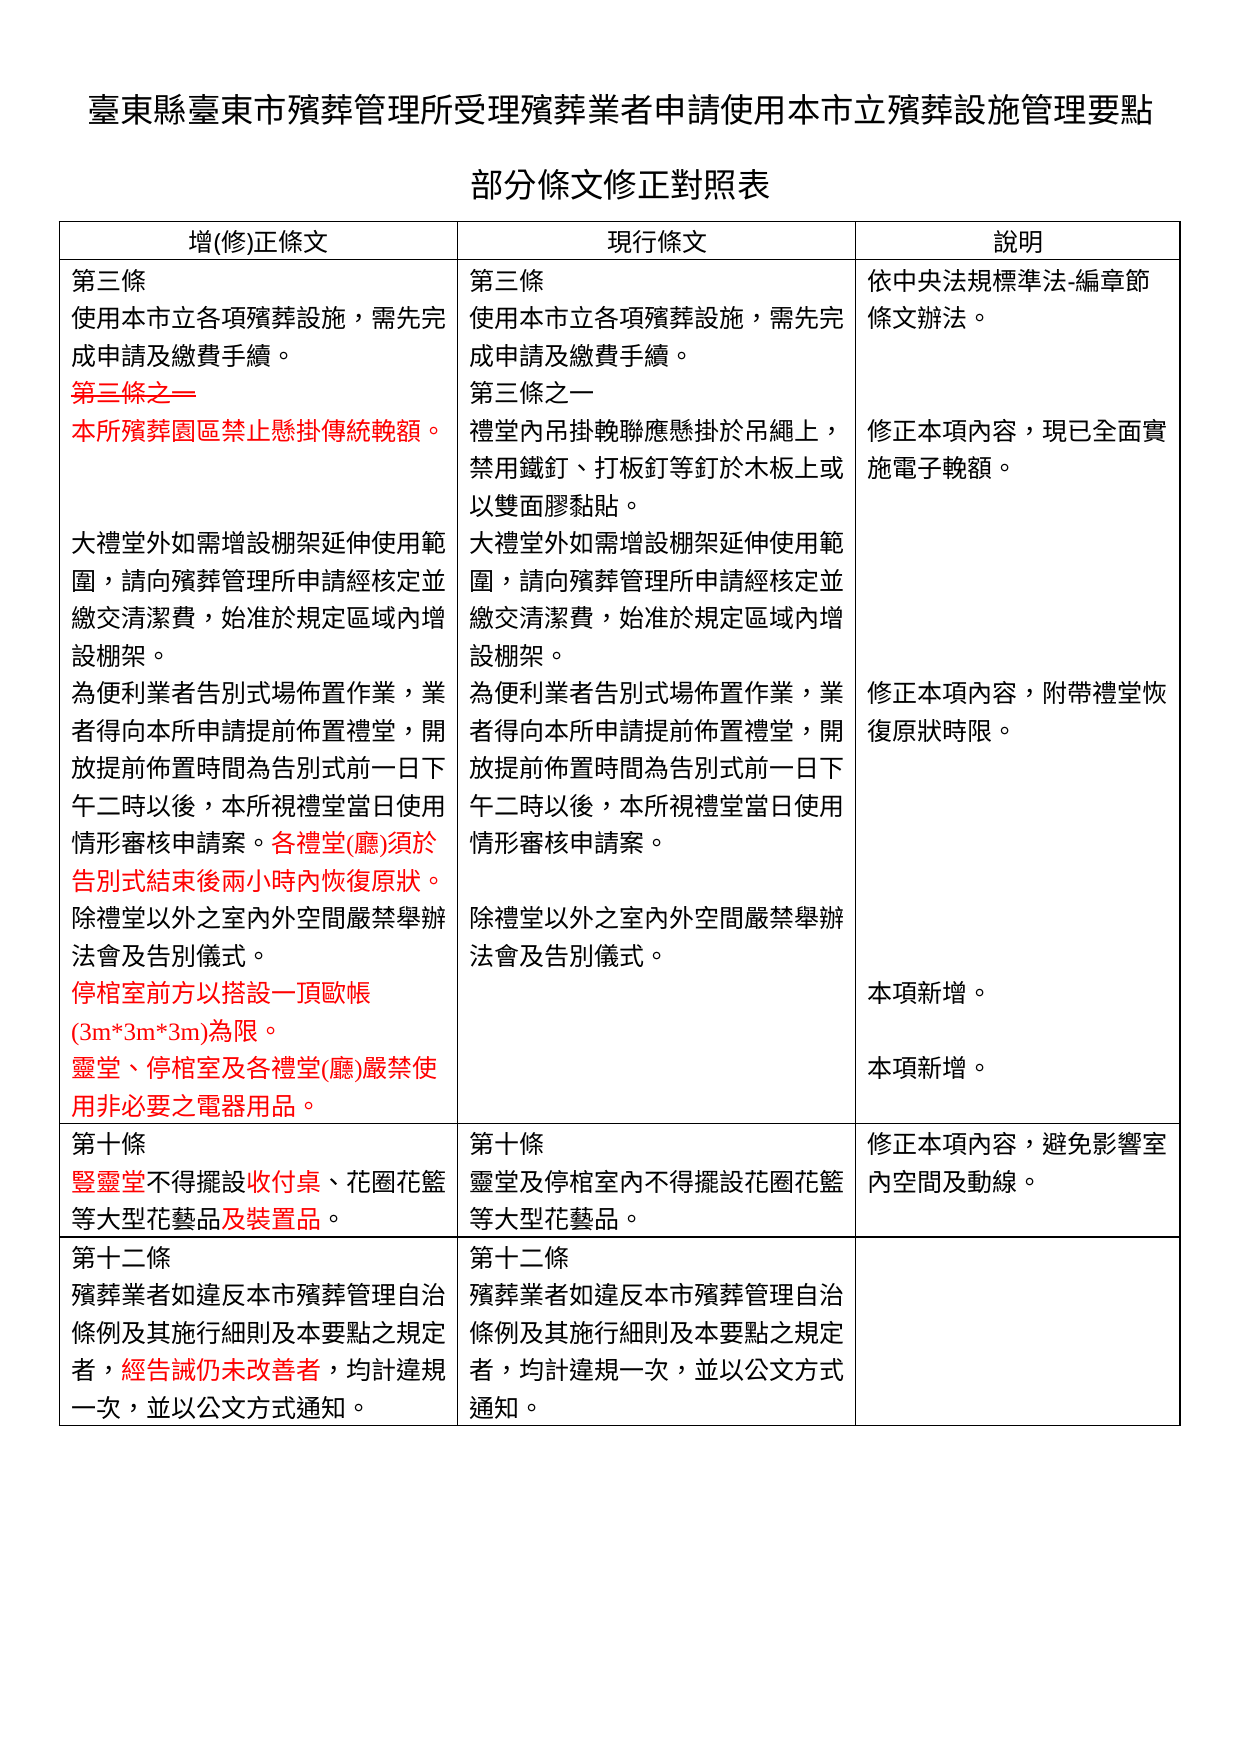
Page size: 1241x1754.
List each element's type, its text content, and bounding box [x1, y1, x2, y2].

table_cell 依中央法規標準法-編章節條文辦法。 修正本項內容，現已全面實施電子輓額。 修正本項內容，附帶禮堂恢復原狀時限。 本項新增。 本項新增。 [856, 260, 1179, 1123]
text 臺東縣臺東市殯葬管理所受理殯葬業者申請使用本市立殯葬設施管理要點 [59, 71, 1181, 146]
table_cell 第十條 豎靈堂不得擺設收付桌、花圈花籃等大型花藝品及裝置品。 [60, 1124, 457, 1236]
table_header 現行條文 [458, 222, 855, 259]
table_cell [856, 1238, 1179, 1425]
table_header 增(修)正條文 [60, 222, 457, 259]
table_cell 第十條 靈堂及停棺室內不得擺設花圈花籃等大型花藝品。 [458, 1124, 855, 1236]
table_cell 第三條 使用本市立各項殯葬設施，需先完成申請及繳費手續。 第三條之一 禮堂內吊掛輓聯應懸掛於吊繩上，禁用鐵釘、打板釘等釘於木板上或以雙面膠黏貼。 大禮堂外如需增設棚架延伸使用範圍，請向殯葬管理所申請經核定並繳交清潔費，始准於規定區域內增設棚架。 為便利業者告別式場佈置作業，業者得向本所申請提前佈置禮堂，開放提前佈置時間為告別式前一日下午二時以後，本所視禮堂當日使用情形審核申請案。 除禮堂以外之室內外空間嚴禁舉辦法會及告別儀式。 [458, 260, 855, 1123]
table_cell 第三條 使用本市立各項殯葬設施，需先完成申請及繳費手續。 第三條之一 本所殯葬園區禁止懸掛傳統輓額。 大禮堂外如需增設棚架延伸使用範圍，請向殯葬管理所申請經核定並繳交清潔費，始准於規定區域內增設棚架。 為便利業者告別式場佈置作業，業者得向本所申請提前佈置禮堂，開放提前佈置時間為告別式前一日下午二時以後，本所視禮堂當日使用情形審核申請案。各禮堂(廳)須於告別式結束後兩小時內恢復原狀。 除禮堂以外之室內外空間嚴禁舉辦法會及告別儀式。 停棺室前方以搭設一頂歐帳(3m*3m*3m)為限。 靈堂、停棺室及各禮堂(廳)嚴禁使用非必要之電器用品。 [60, 260, 457, 1123]
table_cell 第十二條 殯葬業者如違反本市殯葬管理自治條例及其施行細則及本要點之規定者，均計違規一次，並以公文方式通知。 [458, 1238, 855, 1425]
table_cell 修正本項內容，避免影響室內空間及動線。 [856, 1124, 1179, 1236]
text 部分條文修正對照表 [59, 146, 1181, 221]
table_header 說明 [856, 222, 1179, 259]
table_cell 第十二條 殯葬業者如違反本市殯葬管理自治條例及其施行細則及本要點之規定者，經告誡仍未改善者，均計違規一次，並以公文方式通知。 [60, 1238, 457, 1425]
